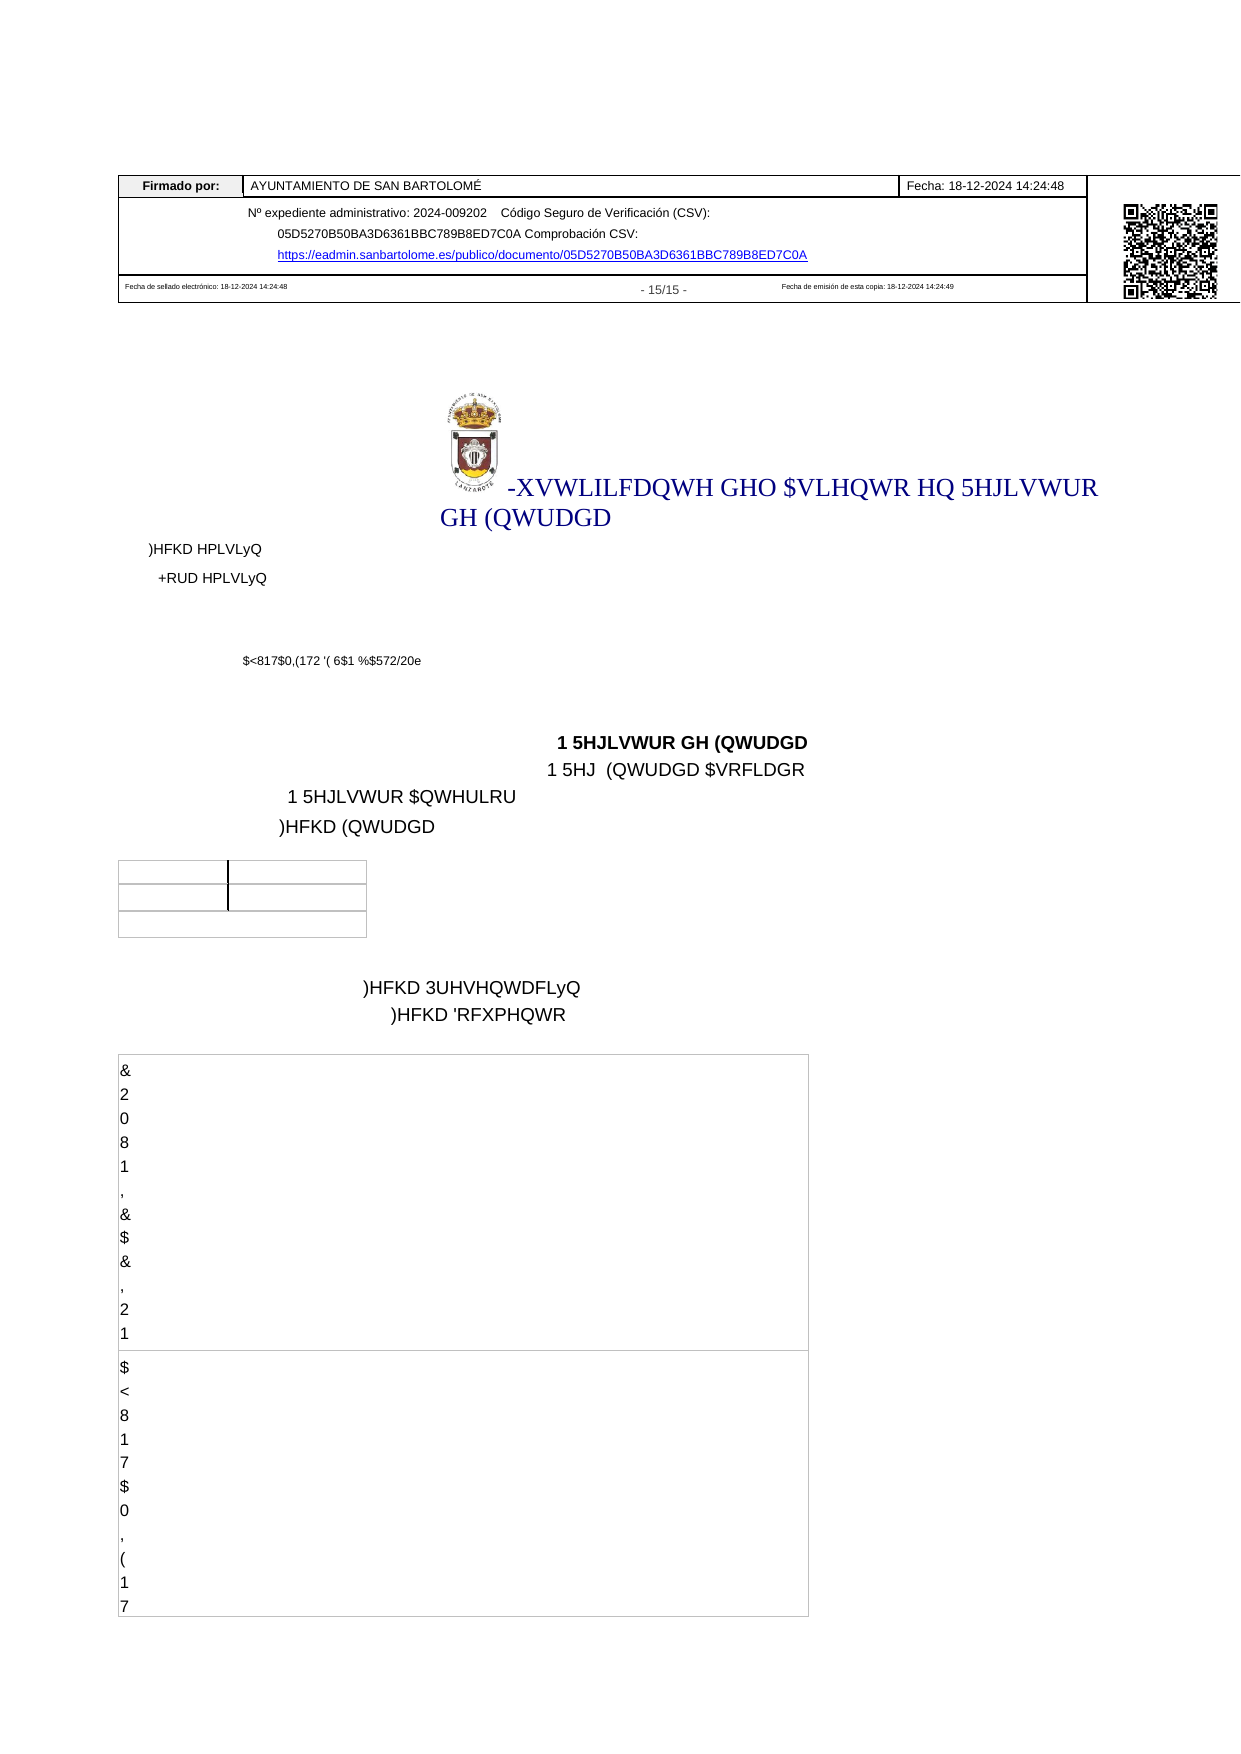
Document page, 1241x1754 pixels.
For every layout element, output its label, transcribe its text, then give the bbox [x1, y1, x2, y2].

table_header [1088, 176, 1240, 302]
table_cell [119, 912, 366, 937]
table_header &2081,&$&,21 [119, 1055, 808, 1350]
text -XVWLILFDQWH GHO $VLHQWR HQ 5HJLVWUR GH (QWUDGD [440, 388, 1122, 532]
text $<817$0,(172 '( 6$1 %$572/20e [243, 653, 1122, 667]
table_header AYUNTAMIENTO DE SAN BARTOLOMÉ [244, 176, 898, 196]
text )HFKD 'RFXPHQWR [236, 1004, 725, 1026]
table_cell $<817$0,(17 [119, 1351, 808, 1616]
text 1 5HJLVWUR $QWHULRU [287, 786, 1122, 808]
text +RUD HPLVLyQ [158, 570, 1122, 587]
table_header [119, 861, 227, 883]
text 1 5HJ (QWUDGD $VRFLDGR [237, 759, 1119, 781]
table_cell Nº expediente administrativo: 2024-009202 Código Seguro de Verificación (CSV): 05D5270B50BA3D6361BBC789B8ED7C0A Comprobación CSV: https://eadmin.sanbartolome.es/publico/documento/05D5270B50BA3D6361BBC789B8ED7C0A [119, 198, 1086, 274]
text 1 5HJLVWUR GH (QWUDGD [250, 732, 1119, 753]
table_header Firmado por: [119, 176, 242, 193]
table_header [229, 861, 366, 883]
text )HFKD HPLVLyQ [148, 541, 1122, 558]
table_cell [229, 885, 366, 910]
table_header Fecha: 18-12-2024 14:24:48 [900, 176, 1086, 196]
text )HFKD (QWUDGD [279, 816, 1122, 837]
table_cell Fecha de sellado electrónico: 18-12-2024 14:24:48 - 15/15 - Fecha de emisión de esta copia: 18-12-2024 14:24:49 [119, 276, 1086, 302]
table_cell [119, 885, 227, 910]
text )HFKD 3UHVHQWDFLyQ [236, 977, 712, 999]
